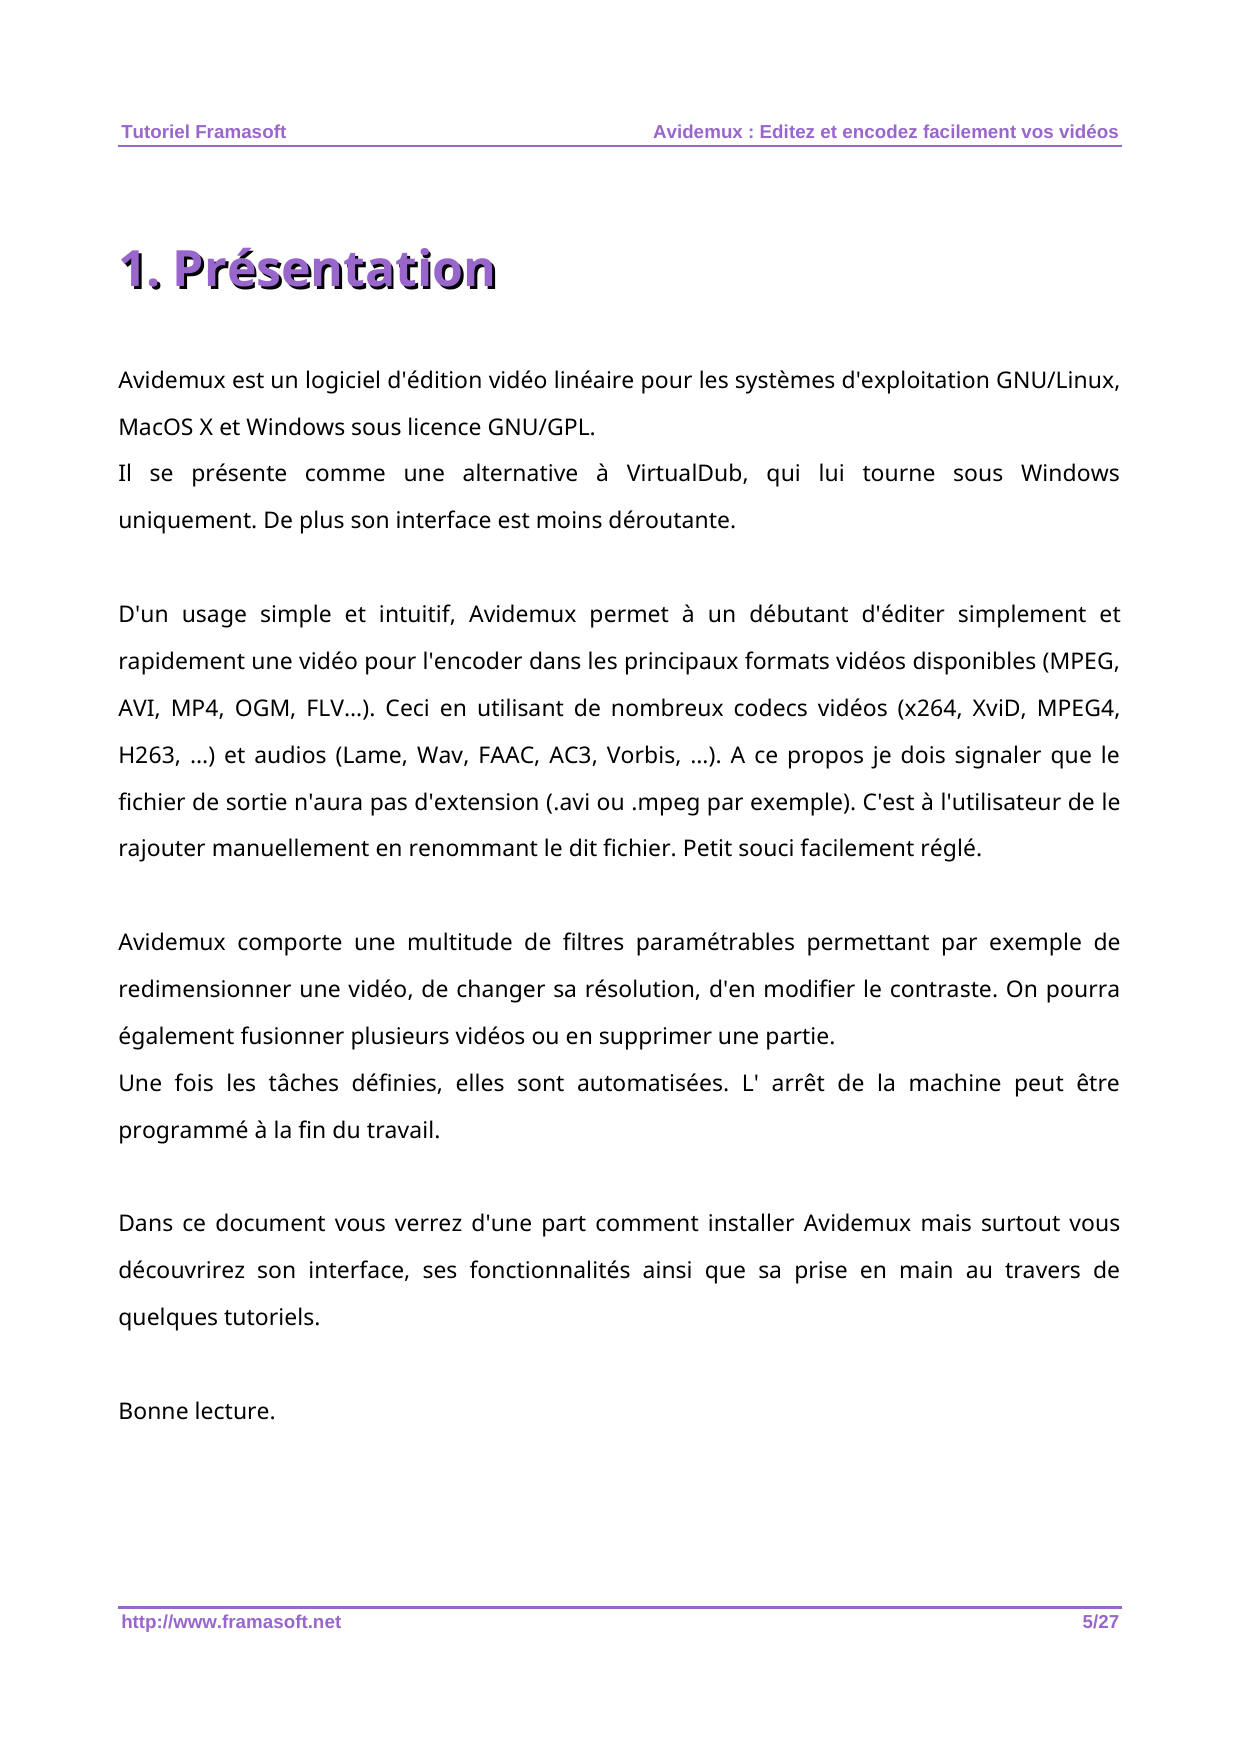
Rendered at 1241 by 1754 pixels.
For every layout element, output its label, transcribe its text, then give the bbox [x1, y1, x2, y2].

text Bonne lecture. [118, 1395, 1122, 1426]
text Avidemux comporte une multitude de filtres paramétrables permettant par exemple de redimensionner une vidéo, de changer sa résolution, d'en modifier le contraste. On pourra également fusionner plusieurs vidéos ou en supprimer une partie. [118, 926, 1122, 1051]
subtitle Présentation [118, 233, 1122, 301]
text Une fois les tâches définies, elles sont automatisées. L' arrêt de la machine peut être programmé à la fin du travail. [118, 1067, 1122, 1145]
text Dans ce document vous verrez d'une part comment installer Avidemux mais surtout vous découvrirez son interface, ses fonctionnalités ainsi que sa prise en main au travers de quelques tutoriels. [118, 1207, 1122, 1332]
text Il se présente comme une alternative à VirtualDub, qui lui tourne sous Windows uniquement. De plus son interface est moins déroutante. [118, 457, 1122, 535]
text Avidemux est un logiciel d'édition vidéo linéaire pour les systèmes d'exploitation GNU/Linux, MacOS X et Windows sous licence GNU/GPL. [118, 363, 1122, 442]
text D'un usage simple et intuitif, Avidemux permet à un débutant d'éditer simplement et rapidement une vidéo pour l'encoder dans les principaux formats vidéos disponibles (MPEG, AVI, MP4, OGM, FLV…). Ceci en utilisant de nombreux codecs vidéos (x264, XviD, MPEG4, H263, …) et audios (Lame, Wav, FAAC, AC3, Vorbis, …). A ce propos je dois signaler que le fichier de sortie n'aura pas d'extension (.avi ou .mpeg par exemple). C'est à l'utilisateur de le rajouter manuellement en renommant le dit fichier. Petit souci facilement réglé. [118, 598, 1122, 863]
